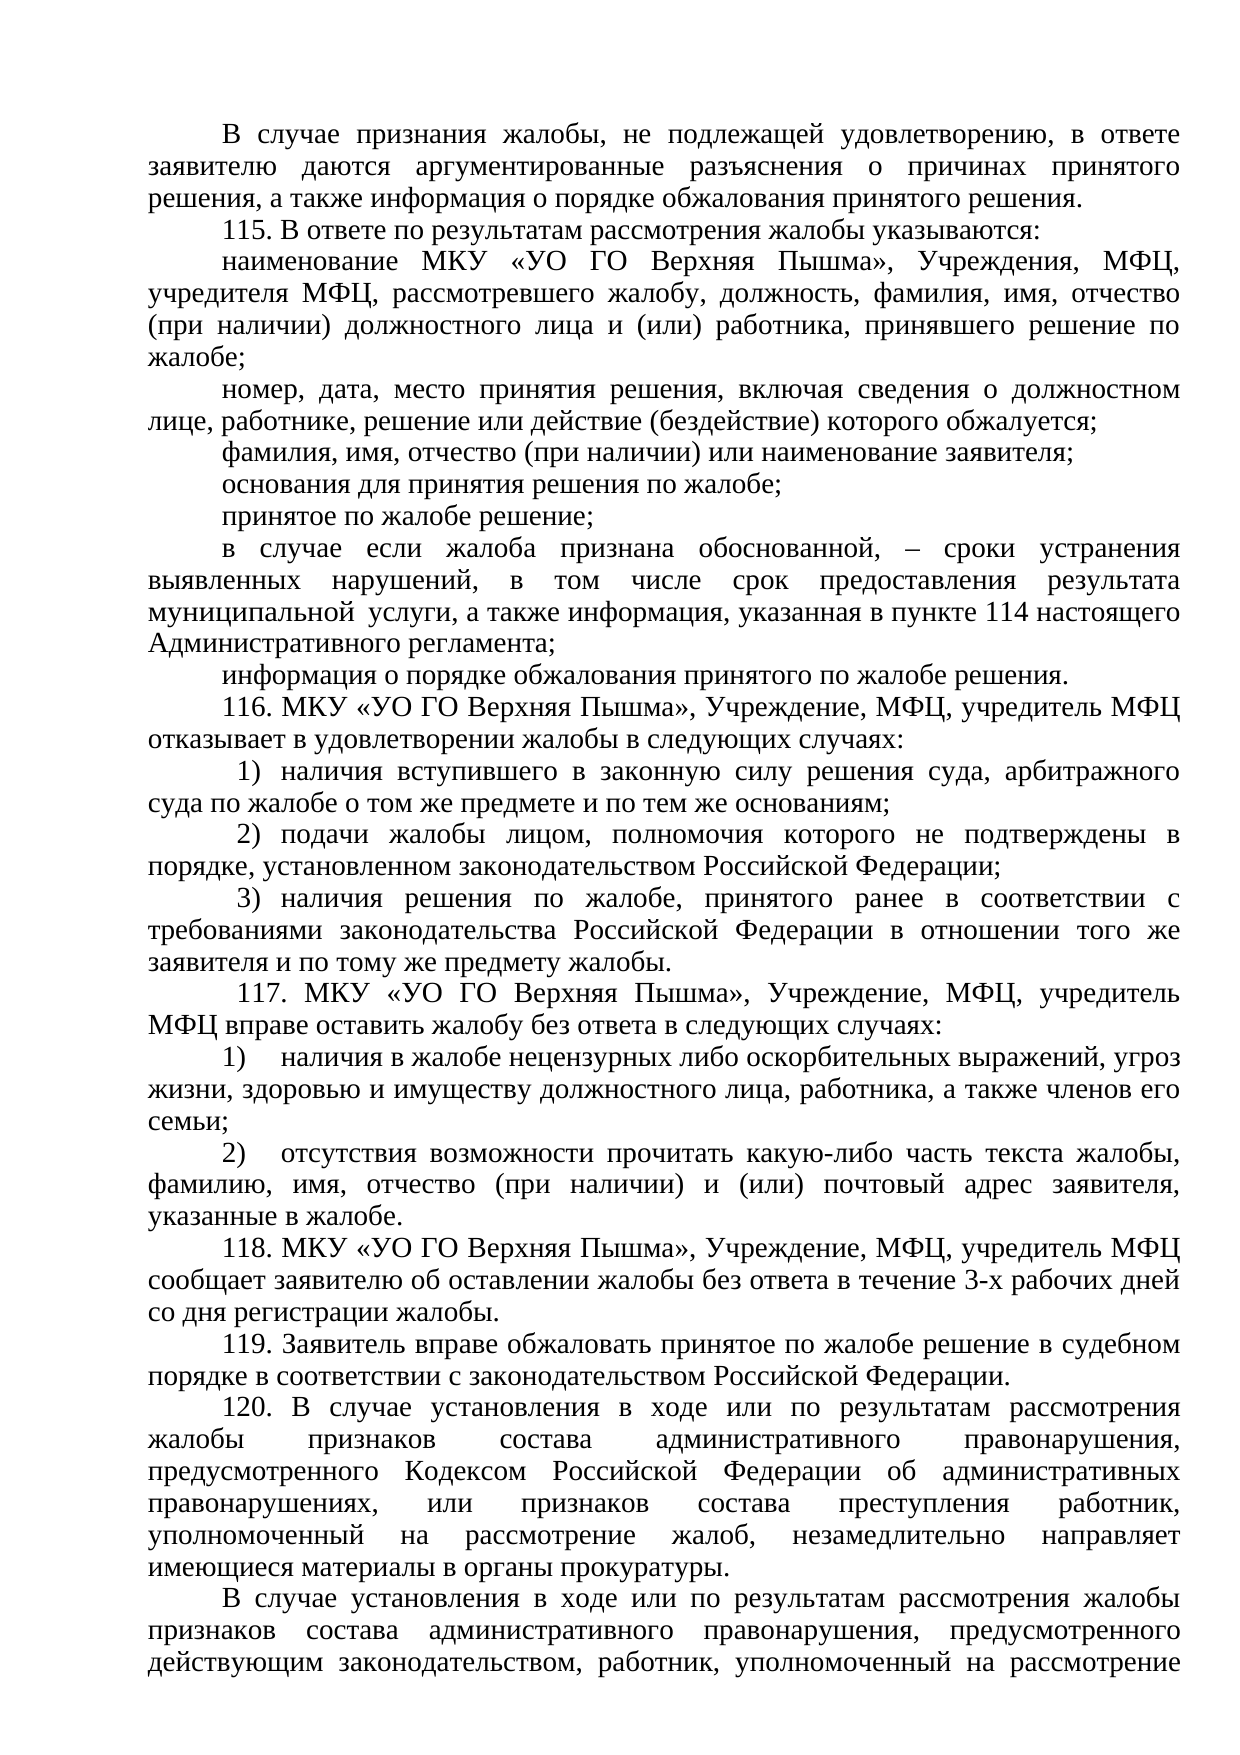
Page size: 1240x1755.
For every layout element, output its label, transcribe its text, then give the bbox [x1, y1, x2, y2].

text В случае признания жалобы, не подлежащей удовлетворению, в ответе заявителю даются аргументированные разъяснения о причинах принятого решения, а также информация о порядке обжалования принятого решения. [148, 118, 1181, 214]
text 115. В ответе по результатам рассмотрения жалобы указываются: [148, 214, 1181, 245]
text В случае установления в ходе или по результатам рассмотрения жалобы признаков состава административного правонарушения, предусмотренного действующим законодательством, работник, уполномоченный на рассмотрение [148, 1582, 1181, 1678]
text 116. МКУ «УО ГО Верхняя Пышма», Учреждение, МФЦ, учредитель МФЦ отказывает в удовлетворении жалобы в следующих случаях: [148, 691, 1181, 754]
text фамилия, имя, отчество (при наличии) или наименование заявителя; [148, 436, 1181, 468]
list наличия решения по жалобе, принятого ранее в соответствии с требованиями законодательства Российской Федерации в отношении того же заявителя и по тому же предмету жалобы. [148, 882, 1181, 977]
text основания для принятия решения по жалобе; [148, 468, 1181, 500]
list подачи жалобы лицом, полномочия которого не подтверждены в порядке, установленном законодательством Российской Федерации; [148, 818, 1181, 882]
text номер, дата, место принятия решения, включая сведения о должностном лице, работнике, решение или действие (бездействие) которого обжалуется; [148, 373, 1181, 436]
list отсутствия возможности прочитать какую-либо часть текста жалобы, фамилию, имя, отчество (при наличии) и (или) почтовый адрес заявителя, указанные в жалобе. [148, 1137, 1181, 1232]
text принятое по жалобе решение; [148, 500, 1181, 532]
text 118. МКУ «УО ГО Верхняя Пышма», Учреждение, МФЦ, учредитель МФЦ сообщает заявителю об оставлении жалобы без ответа в течение 3-х рабочих дней со дня регистрации жалобы. [148, 1232, 1181, 1328]
text 117. МКУ «УО ГО Верхняя Пышма», Учреждение, МФЦ, учредитель МФЦ вправе оставить жалобу без ответа в следующих случаях: [148, 977, 1181, 1041]
text 119. Заявитель вправе обжаловать принятое по жалобе решение в судебном порядке в соответствии с законодательством Российской Федерации. [148, 1328, 1181, 1391]
text в случае если жалоба признана обоснованной, – сроки устранения выявленных нарушений, в том числе срок предоставления результата муниципальной услуги, а также информация, указанная в пункте 114 настоящего Административного регламента; [148, 532, 1181, 659]
text наименование МКУ «УО ГО Верхняя Пышма», Учреждения, МФЦ, учредителя МФЦ, рассмотревшего жалобу, должность, фамилия, имя, отчество (при наличии) должностного лица и (или) работника, принявшего решение по жалобе; [148, 245, 1181, 373]
list наличия в жалобе нецензурных либо оскорбительных выражений, угроз жизни, здоровью и имуществу должностного лица, работника, а также членов его семьи; [148, 1041, 1181, 1137]
list наличия вступившего в законную силу решения суда, арбитражного суда по жалобе о том же предмете и по тем же основаниям; [148, 754, 1181, 818]
text информация о порядке обжалования принятого по жалобе решения. [148, 659, 1181, 691]
text 120. В случае установления в ходе или по результатам рассмотрения жалобы признаков состава административного правонарушения, предусмотренного Кодексом Российской Федерации об административных правонарушениях, или признаков состава преступления работник, уполномоченный на рассмотрение жалоб, незамедлительно направляет имеющиеся материалы в органы прокуратуры. [148, 1391, 1181, 1582]
